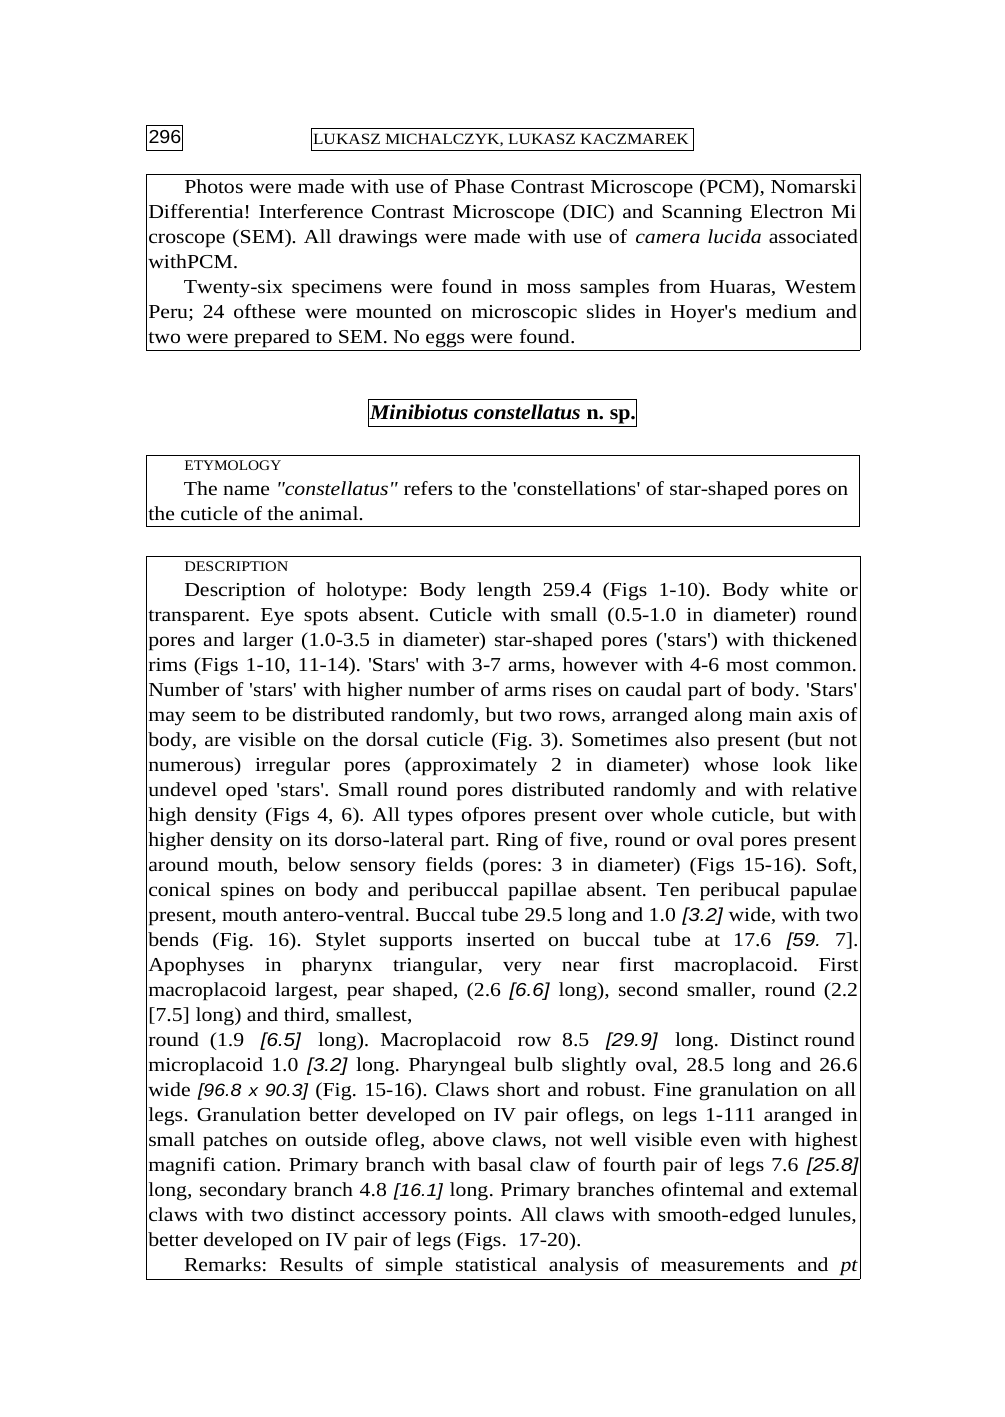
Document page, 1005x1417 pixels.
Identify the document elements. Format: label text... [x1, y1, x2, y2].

text DESCRIPTION [184, 557, 860, 574]
text Remarks: Results of simple statistical analysis of measurements and pt values of selected morphological structures for all specimens are given in Tables 1-2. [148, 1253, 858, 1279]
text Description of holotype: Body length 259.4 (Figs 1-10). Body white or transparent. Eye spots absent. Cuticle with small (0.5-1.0 in diameter) round pores and larger (1.0-3.5 in diameter) star-shaped pores ('stars') with thickened rims (Figs 1-10, 11-14). 'Stars' with 3-7 arms, however with 4-6 most common. Number of 'stars' with higher number of arms rises on caudal part of body. 'Stars' may seem to be distributed randomly, but two rows, arranged along main axis of body, are visible on the dorsal cuticle (Fig. 3). Sometimes also present (but not numerous) irregular pores (approximately 2 in diameter) whose look like undevel­ oped 'stars'. Small round pores distributed randomly and with relative high density (Figs 4, 6). All types ofpores present over whole cuticle, but with higher density on its dorso-lateral part. Ring of five, round or oval pores present around mouth, below sensory fields (pores: 3 in diameter) (Figs 15-16). Soft, conical spines on body and peribuccal papillae absent. Ten peribucal papulae present, mouth antero-ventral. Buccal tube 29.5 long and 1.0 [3.2] wide, with two bends (Fig. 16). Stylet supports inserted on buccal tube at 17.6 [59. 7]. Apophyses in pharynx triangular, very near first macroplacoid. First macroplacoid largest, pear­ shaped, (2.6 [6.6] long), second smaller, round (2.2 [7.5] long) and third, smallest, [148, 578, 858, 1026]
text ETYMOLOGY [184, 457, 859, 473]
text round (1.9 [6.5] long). Macroplacoid row 8.5 [29.9] long. Distinct round [148, 1028, 860, 1051]
text microplacoid 1.0 [3.2] long. Pharyngeal bulb slightly oval, 28.5 long and 26.6 wide [96.8 x 90.3] (Fig. 15-16). Claws short and robust. Fine granulation on all legs. Granulation better developed on IV pair oflegs, on legs 1-111 aranged in small patches on outside ofleg, above claws, not well visible even with highest magnifi­ cation. Primary branch with basal claw of fourth pair of legs 7.6 [25.8] long, secondary branch 4.8 [16.1] long. Primary branches ofintemal and extemal claws with two distinct accessory points. All claws with smooth-edged lunules, better developed on IV pair of legs (Figs. 17-20). [148, 1053, 858, 1251]
text 296 [148, 126, 182, 148]
text Minibiotus constellatus n. sp. [370, 400, 636, 424]
text Twenty-six specimens were found in moss samples from Huaras, Westem Peru; 24 ofthese were mounted on microscopic slides in Hoyer's medium and two were prepared to SEM. No eggs were found. [148, 275, 858, 348]
text LUKASZ MICHALCZYK, LUKASZ KACZMAREK [313, 130, 693, 148]
text Photos were made with use of Phase Contrast Microscope (PCM), Nomarski Differentia! Interference Contrast Microscope (DIC) and Scanning Electron Mi­ croscope (SEM). All drawings were made with use of camera lucida associated withPCM. [148, 175, 858, 273]
text The name "constellatus" refers to the 'constellations' of star-shaped pores on the cuticle of the animal. [148, 477, 859, 525]
